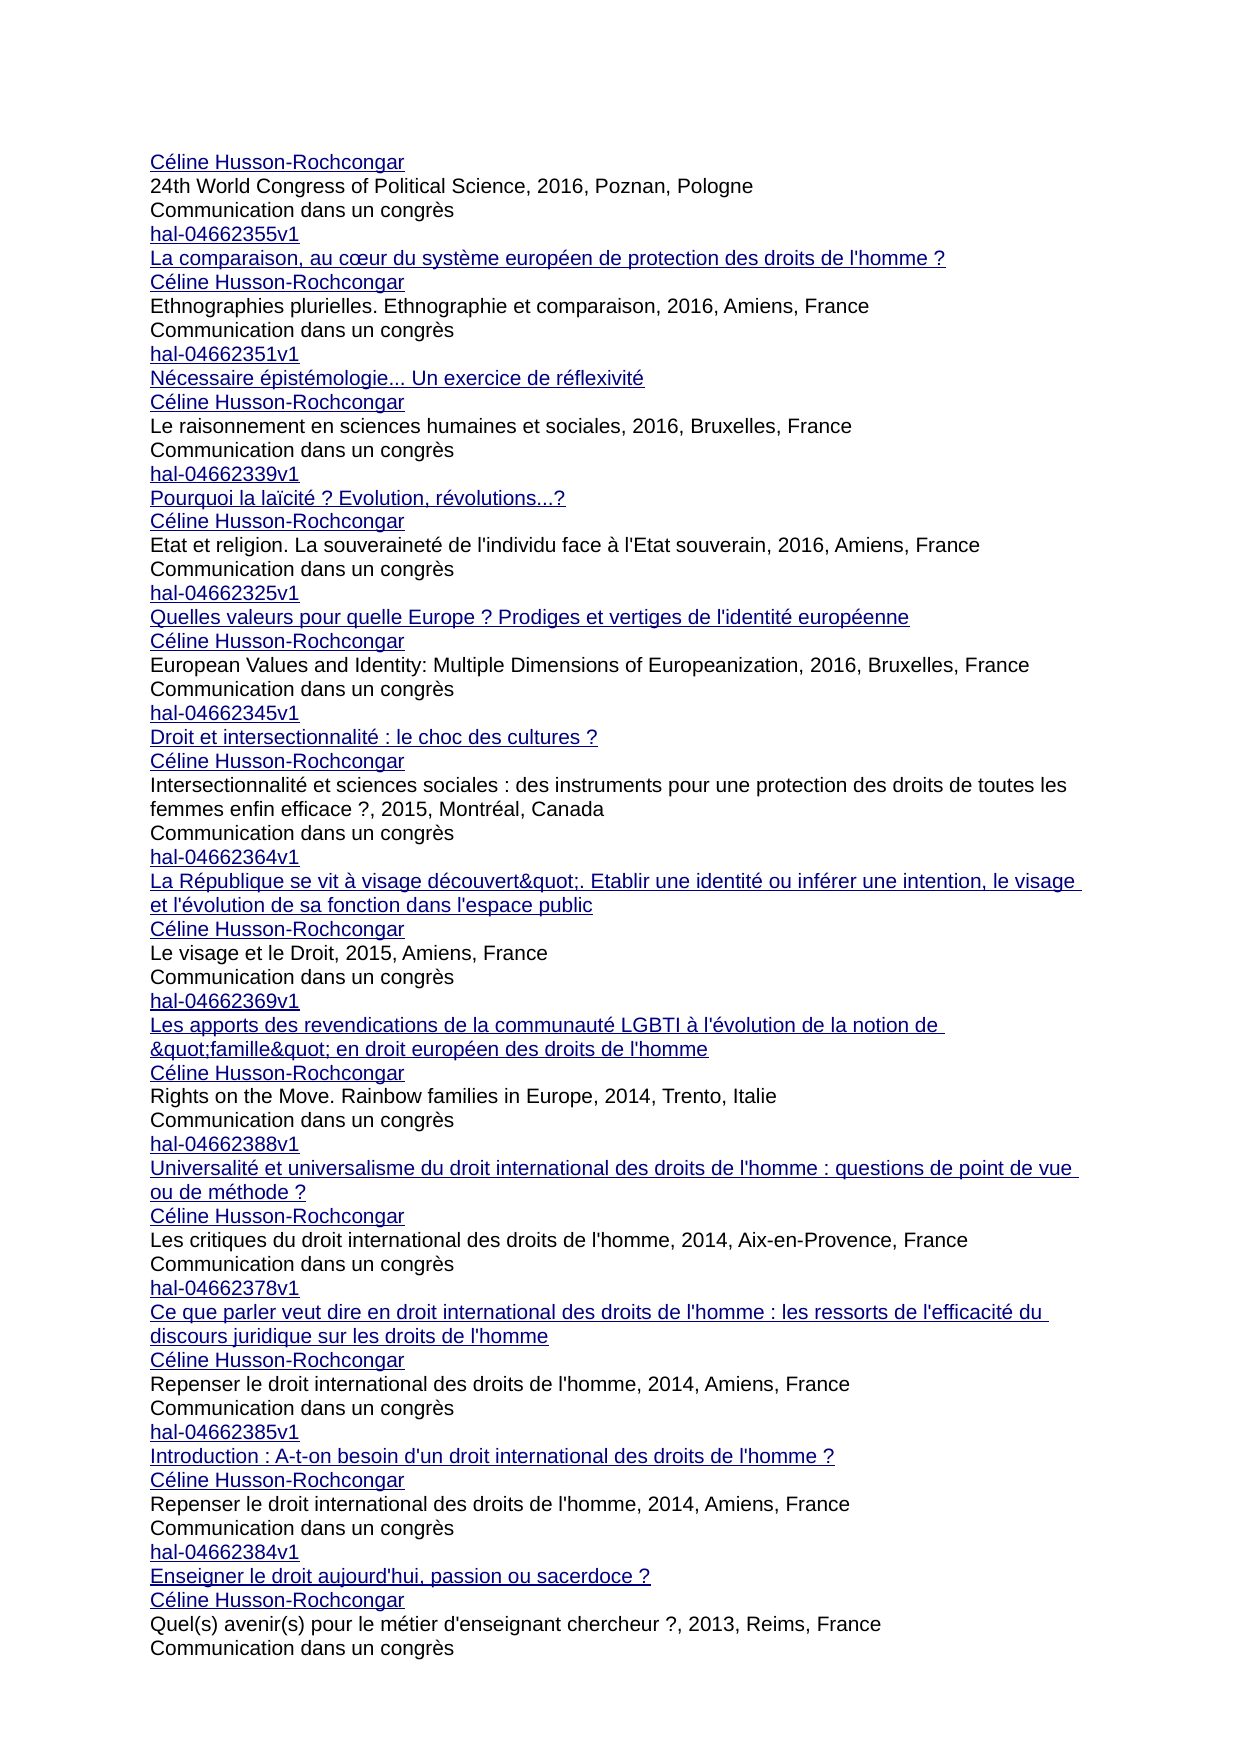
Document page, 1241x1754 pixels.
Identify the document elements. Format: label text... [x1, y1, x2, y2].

table_cell La République se vit à visage découvert&quot;. Etablir une identité ou inférer une intention, le visage et l'évolution de sa fonction dans l'espace public Céline Husson-Rochcongar Le visage et le Droit, 2015, Amiens, France Communication dans un congrès hal-04662369v1 [150, 869, 1090, 1012]
table_cell Universalité et universalisme du droit international des droits de l'homme : questions de point de vue ou de méthode ? Céline Husson-Rochcongar Les critiques du droit international des droits de l'homme, 2014, Aix-en-Provence, France Communication dans un congrès hal-04662378v1 [150, 1156, 1090, 1300]
table_cell Enseigner le droit aujourd'hui, passion ou sacerdoce ? Céline Husson-Rochcongar Quel(s) avenir(s) pour le métier d'enseignant chercheur ?, 2013, Reims, France Communication dans un congrès [150, 1564, 1090, 1659]
table_cell Les apports des revendications de la communauté LGBTI à l'évolution de la notion de &quot;famille&quot; en droit européen des droits de l'homme Céline Husson-Rochcongar Rights on the Move. Rainbow families in Europe, 2014, Trento, Italie Communication dans un congrès hal-04662388v1 [150, 1013, 1090, 1156]
table_cell Nécessaire épistémologie... Un exercice de réflexivité Céline Husson-Rochcongar Le raisonnement en sciences humaines et sociales, 2016, Bruxelles, France Communication dans un congrès hal-04662339v1 [150, 366, 1090, 485]
table_cell Quelles valeurs pour quelle Europe ? Prodiges et vertiges de l'identité européenne Céline Husson-Rochcongar European Values and Identity: Multiple Dimensions of Europeanization, 2016, Bruxelles, France Communication dans un congrès hal-04662345v1 [150, 605, 1090, 725]
table_cell Introduction : A-t-on besoin d'un droit international des droits de l'homme ? Céline Husson-Rochcongar Repenser le droit international des droits de l'homme, 2014, Amiens, France Communication dans un congrès hal-04662384v1 [150, 1444, 1090, 1563]
table_cell Céline Husson-Rochcongar 24th World Congress of Political Science, 2016, Poznan, Pologne Communication dans un congrès hal-04662355v1 [150, 150, 1090, 246]
table_cell Pourquoi la laïcité ? Evolution, révolutions...? Céline Husson-Rochcongar Etat et religion. La souveraineté de l'individu face à l'Etat souverain, 2016, Amiens, France Communication dans un congrès hal-04662325v1 [150, 485, 1090, 605]
table_cell La comparaison, au cœur du système européen de protection des droits de l'homme ? Céline Husson-Rochcongar Ethnographies plurielles. Ethnographie et comparaison, 2016, Amiens, France Communication dans un congrès hal-04662351v1 [150, 246, 1090, 366]
table_cell Ce que parler veut dire en droit international des droits de l'homme : les ressorts de l'efficacité du discours juridique sur les droits de l'homme Céline Husson-Rochcongar Repenser le droit international des droits de l'homme, 2014, Amiens, France Communication dans un congrès hal-04662385v1 [150, 1300, 1090, 1444]
table_cell Droit et intersectionnalité : le choc des cultures ? Céline Husson-Rochcongar Intersectionnalité et sciences sociales : des instruments pour une protection des droits de toutes les femmes enfin efficace ?, 2015, Montréal, Canada Communication dans un congrès hal-04662364v1 [150, 725, 1090, 869]
